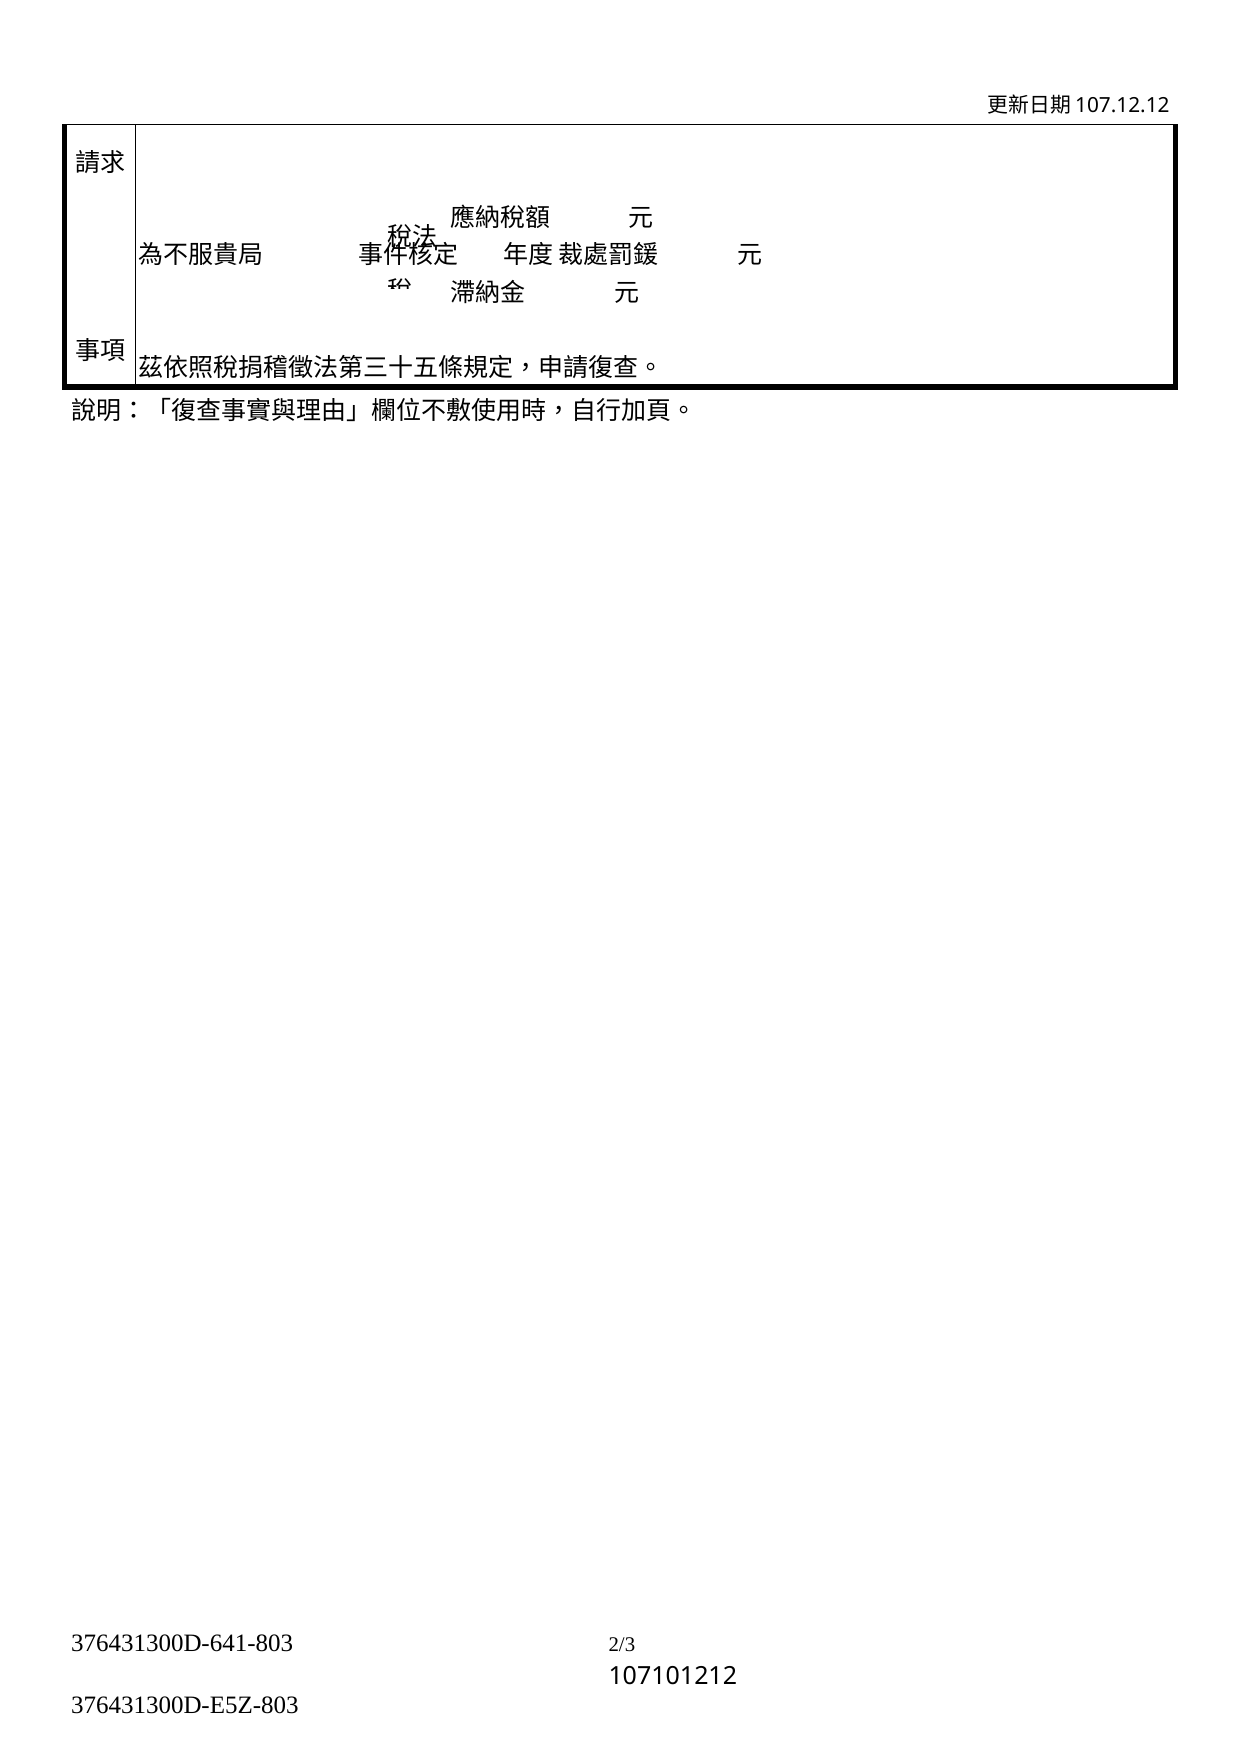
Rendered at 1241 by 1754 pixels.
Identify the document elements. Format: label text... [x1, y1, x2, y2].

table_cell 應納稅額 元 為不服貴局 事件核定 年度 裁處罰鍰 元 滯納金 元 茲依照稅捐稽徵法第三十五條規定，申請復查。 [136, 125, 1173, 384]
text 說明：「復查事實與理由」欄位不敷使用時，自行加頁。 [71, 390, 1169, 427]
table_cell 請求 事項 [67, 125, 135, 384]
